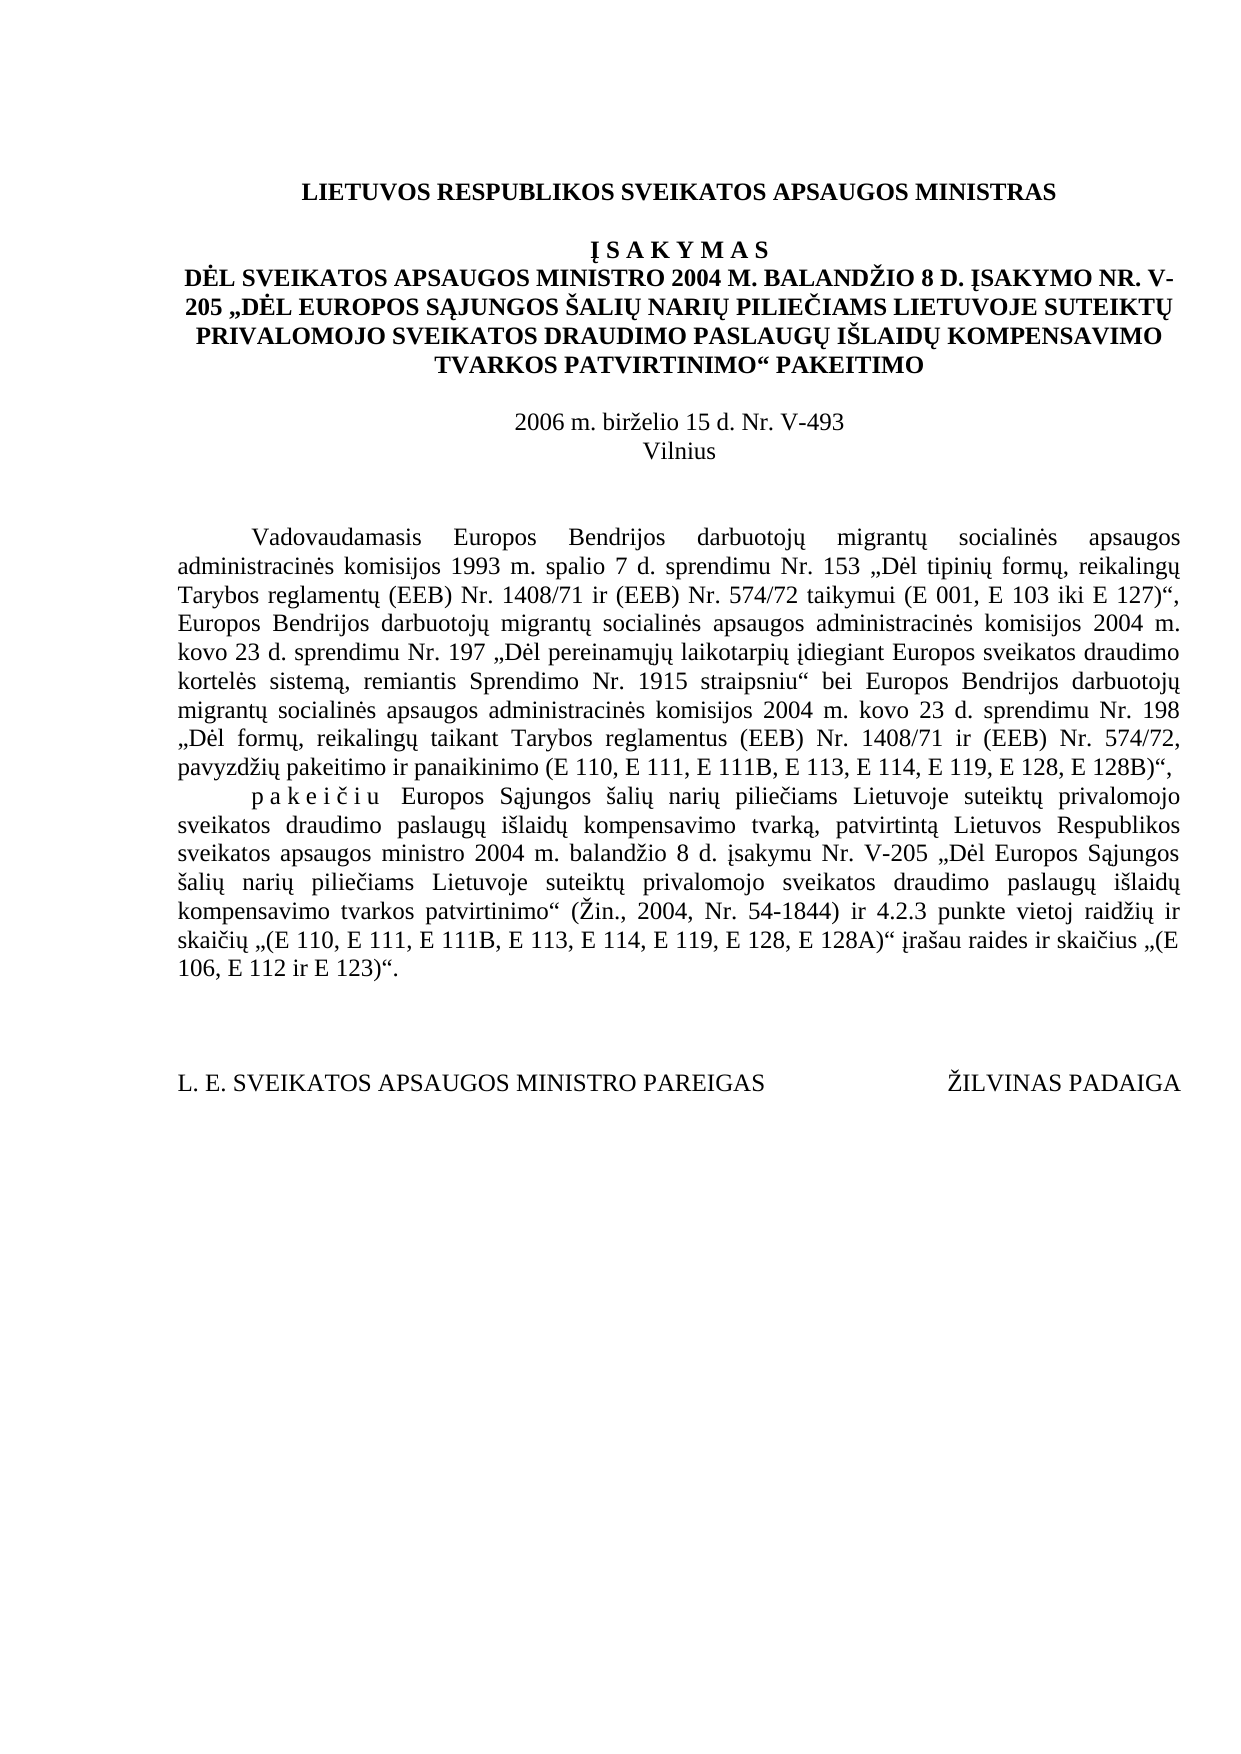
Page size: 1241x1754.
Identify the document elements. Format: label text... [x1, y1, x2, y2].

text Vilnius [177, 436, 1181, 465]
text LIETUVOS RESPUBLIKOS SVEIKATOS APSAUGOS MINISTRAS [177, 177, 1181, 206]
text Vadovaudamasis Europos Bendrijos darbuotojų migrantų socialinės apsaugos administracinės komisijos 1993 m. spalio 7 d. sprendimu Nr. 153 „Dėl tipinių formų, reikalingų Tarybos reglamentų (EEB) Nr. 1408/71 ir (EEB) Nr. 574/72 taikymui (E 001, E 103 iki E 127)“, Europos Bendrijos darbuotojų migrantų socialinės apsaugos administracinės komisijos 2004 m. kovo 23 d. sprendimu Nr. 197 „Dėl pereinamųjų laikotarpių įdiegiant Europos sveikatos draudimo kortelės sistemą, remiantis Sprendimo Nr. 1915 straipsniu“ bei Europos Bendrijos darbuotojų migrantų socialinės apsaugos administracinės komisijos 2004 m. kovo 23 d. sprendimu Nr. 198 „Dėl formų, reikalingų taikant Tarybos reglamentus (EEB) Nr. 1408/71 ir (EEB) Nr. 574/72, pavyzdžių pakeitimo ir panaikinimo (E 110, E 111, E 111B, E 113, E 114, E 119, E 128, E 128B)“, [177, 522, 1181, 781]
text L. E. SVEIKATOS APSAUGOS MINISTRO PAREIGAS ŽILVINAS PADAIGA [177, 1068, 1181, 1097]
text DĖL SVEIKATOS APSAUGOS MINISTRO 2004 M. BALANDŽIO 8 D. ĮSAKYMO NR. V-205 „DĖL EUROPOS SĄJUNGOS ŠALIŲ NARIŲ PILIEČIAMS LIETUVOJE SUTEIKTŲ PRIVALOMOJO SVEIKATOS DRAUDIMO PASLAUGŲ IŠLAIDŲ KOMPENSAVIMO TVARKOS PATVIRTINIMO“ PAKEITIMO [177, 263, 1181, 378]
text pakeičiu Europos Sąjungos šalių narių piliečiams Lietuvoje suteiktų privalomojo sveikatos draudimo paslaugų išlaidų kompensavimo tvarką, patvirtintą Lietuvos Respublikos sveikatos apsaugos ministro 2004 m. balandžio 8 d. įsakymu Nr. V-205 „Dėl Europos Sąjungos šalių narių piliečiams Lietuvoje suteiktų privalomojo sveikatos draudimo paslaugų išlaidų kompensavimo tvarkos patvirtinimo“ (Žin., 2004, Nr. 54-1844) ir 4.2.3 punkte vietoj raidžių ir skaičių „(E 110, E 111, E 111B, E 113, E 114, E 119, E 128, E 128A)“ įrašau raides ir skaičius „(E 106, E 112 ir E 123)“. [177, 781, 1181, 982]
text Į S A K Y M A S [177, 235, 1181, 263]
text 2006 m. birželio 15 d. Nr. V-493 [177, 407, 1181, 436]
